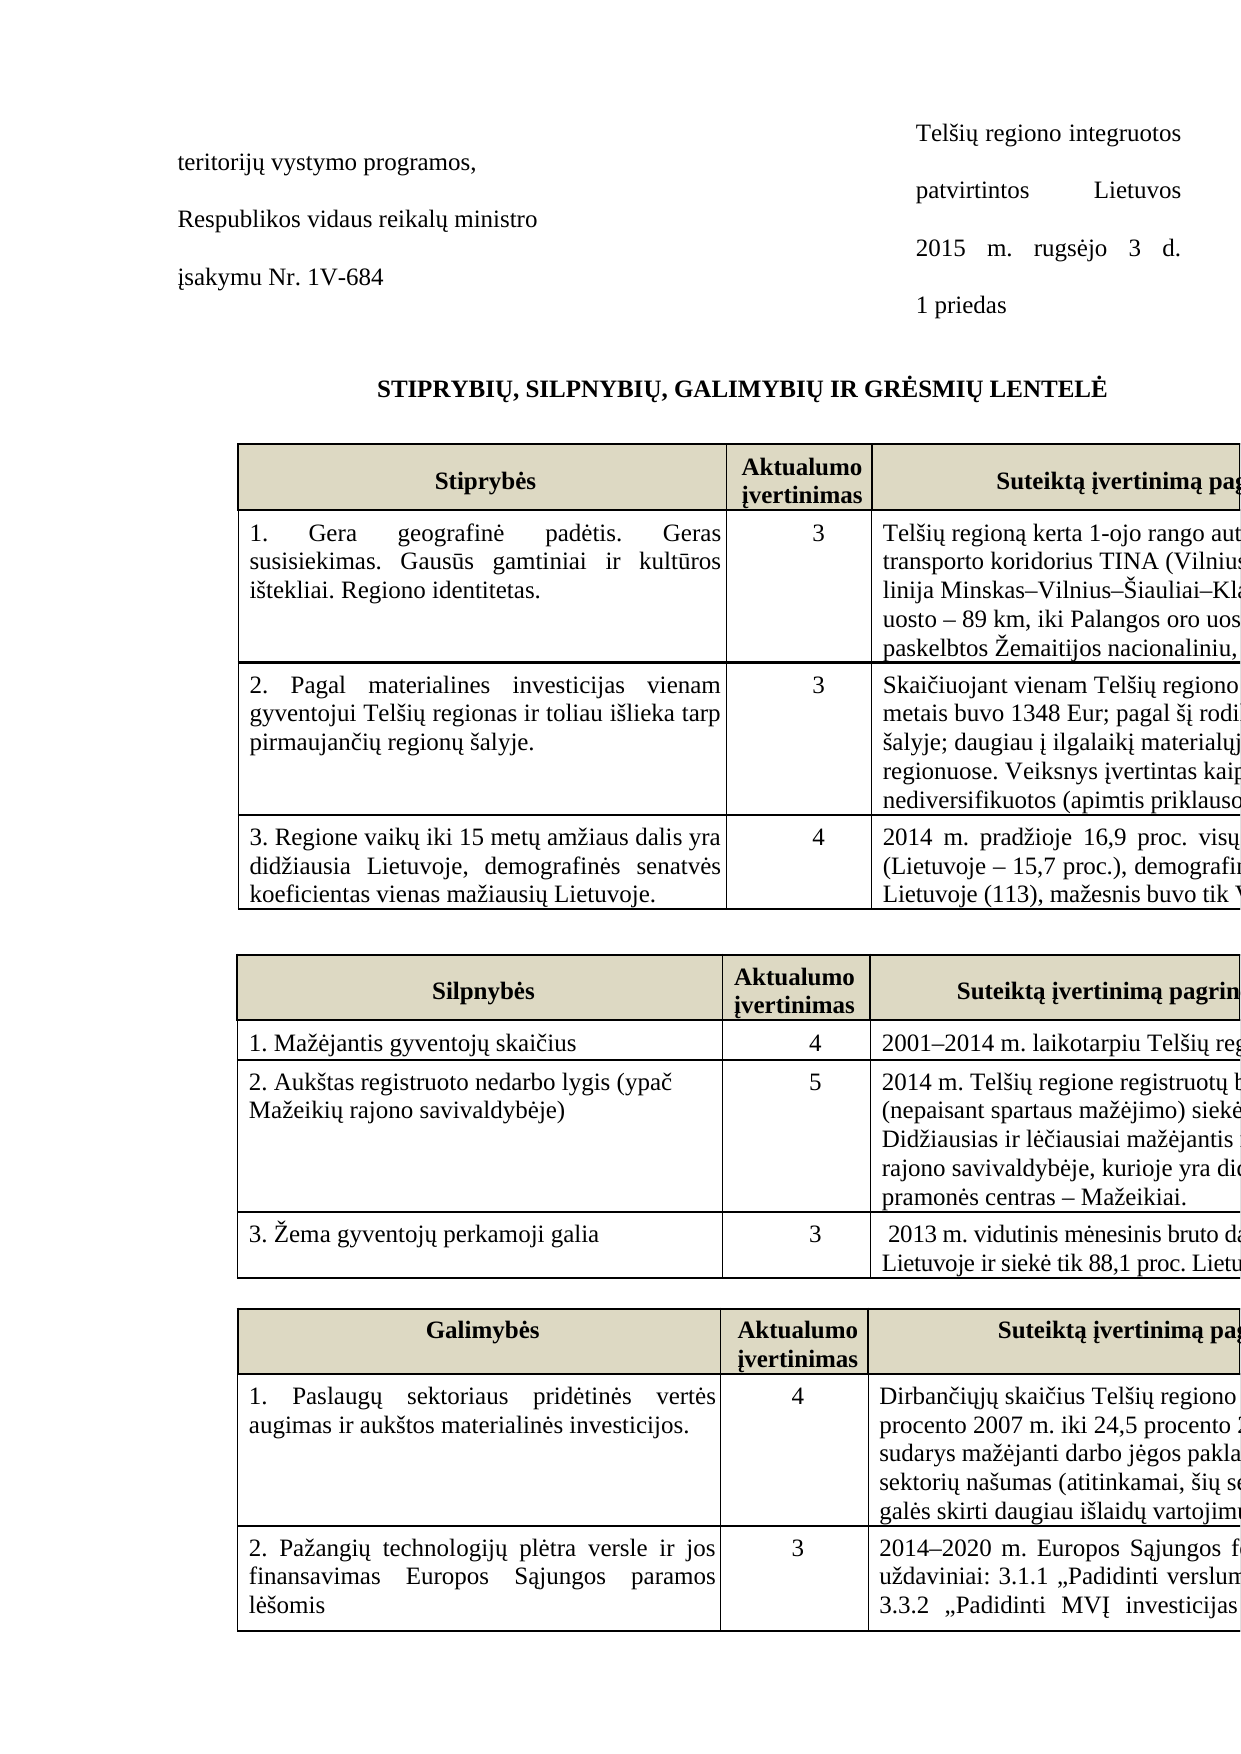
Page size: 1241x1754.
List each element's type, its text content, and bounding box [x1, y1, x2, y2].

table_cell 2001–2014 m. laikotarpiu Telšių regiono gyventojų skaičius sumažėjo 19,1 proc. [871, 1021, 1240, 1058]
text patvirtintos Lietuvos Respublikos vidaus reikalų ministro [177, 176, 1181, 233]
table_cell 4 [727, 816, 871, 908]
table_cell 5 [723, 1061, 870, 1211]
table_header Aktualumo įvertinimas [727, 445, 871, 509]
table_header Suteiktą įvertinimą pagrindžianti informacija, prielaidos [869, 1310, 1239, 1373]
text 1 priedas [177, 291, 1181, 319]
table_cell Dirbančiųjų skaičius Telšių regiono paslaugų sektoriaus įmonėse didėjo nuo 18,8 procento 2007 m. iki 24,5 procento 2012 m. Prielaidas paslaugų sektoriaus augimui sudarys mažėjanti darbo jėgos paklausa žemės ūkyje ir pramonėje ir augantis šių sektorių našumas (atitinkamai, šių sektorių dirbantieji gaus didesnes pajamas ir galės skirti daugiau išlaidų vartojimui). [869, 1375, 1240, 1525]
table_cell 2014 m. pradžioje 16,9 proc. visų apskrities gyventojų buvo vaikai iki 15 metų (Lietuvoje – 15,7 proc.), demografinės senatvės koeficientas buvo vienas mažiausių Lietuvoje (113), mažesnis buvo tik Vilniaus apskrityje (106). [872, 816, 1240, 908]
table_cell 3 [727, 664, 871, 813]
table_cell 2014–2020 m. Europos Sąjungos fondų investicijų veiksmų programoje numatyti uždaviniai: 3.1.1 „Padidinti verslumo lygį“, 3.3.1 „Padidinti MVĮ produktyvumą“, 3.3.2 „Padidinti MVĮ investicijas į ekoinovacijas ir kitas efektyviai išteklius naudojančias technologijas“ – pažangioms technologijoms diegti ir finansuoti. [869, 1527, 1240, 1630]
text STIPRYBIŲ, SILPNYBIŲ, GALIMYBIŲ IR GRĖSMIŲ LENTELĖ [310, 374, 1181, 403]
table_cell 3. Žema gyventojų perkamoji galia [238, 1213, 722, 1277]
table_cell 2. Aukštas registruoto nedarbo lygis (ypač Mažeikių rajono savivaldybėje) [238, 1061, 722, 1211]
table_cell 1. Mažėjantis gyventojų skaičius [238, 1021, 722, 1058]
table_cell 2014 m. Telšių regione registruotų bedarbių ir darbingo amžiaus gyventojų santykis (nepaisant spartaus mažėjimo) siekė 11,1 proc. ir viršijo šalies vidurkį 17 procentų. Didžiausias ir lėčiausiai mažėjantis registruotas nedarbas fiksuojamas Mažeikių rajono savivaldybėje, kurioje yra didžiausiais regiono (ir vienas didžiausių šalyje) pramonės centras – Mažeikiai. [871, 1061, 1240, 1211]
table_cell 3. Regione vaikų iki 15 metų amžiaus dalis yra didžiausia Lietuvoje, demografinės senatvės koeficientas vienas mažiausių Lietuvoje. [239, 816, 726, 908]
table_cell Skaičiuojant vienam Telšių regiono gyventojui, materialinės investicijos 2013 metais buvo 1348 Eur; pagal šį rodiklį Telšių regionas yra vienas pirmaujančių šalyje; daugiau į ilgalaikį materialųjį turtą investuojama tik Vilniaus ir Klaipėdos regionuose. Veiksnys įvertintas kaip vidutiniškai svarbus, nes investicijos nediversifikuotos (apimtis priklauso nuo stambių įmonių momentinių investicijų). [872, 664, 1240, 813]
table_cell 1. Gera geografinė padėtis. Geras susisiekimas. Gausūs gamtiniai ir kultūros ištekliai. Regiono identitetas. [239, 511, 726, 661]
table_header Stiprybės [239, 445, 726, 509]
table_header Aktualumo įvertinimas [723, 956, 869, 1019]
table_cell 4 [721, 1375, 868, 1525]
table_cell 3 [727, 511, 871, 661]
table_cell 2013 m. vidutinis mėnesinis bruto darbo užmokestis (593 Eur) buvo vienas žemesnių Lietuvoje ir siekė tik 88,1 proc. Lietuvos vidurkio. [871, 1213, 1240, 1277]
table_cell Telšių regioną kerta 1-ojo rango automagistralė Vilnius–Klaipėda, tarptautinis transporto koridorius TINA (Vilnius–Šiauliai–Klaipėda), tarptautinė geležinkelio linija Minskas–Vilnius–Šiauliai–Klaipėda. Atstumas nuo Telšių iki Klaipėdos jūrų uosto – 89 km, iki Palangos oro uosto – 88 km. Vaizdingiausios teritorijos paskelbtos Žemaitijos nacionaliniu, Varnių ir Ventos regioniniais parkais. [872, 511, 1240, 661]
table_cell 3 [723, 1213, 870, 1277]
table_cell 2. Pagal materialines investicijas vienam gyventojui Telšių regionas ir toliau išlieka tarp pirmaujančių regionų šalyje. [239, 664, 726, 813]
table_cell 3 [721, 1527, 868, 1630]
table_header Aktualumo įvertinimas [721, 1310, 867, 1373]
text Telšių regiono integruotos teritorijų vystymo programos, [177, 118, 1181, 176]
table_header Silpnybės [238, 956, 722, 1019]
table_header Galimybės [239, 1310, 720, 1373]
table_header Suteiktą įvertinimą pagrindžianti informacija, prielaidos [873, 445, 1239, 509]
text 2015 m. rugsėjo 3 d. įsakymu Nr. 1V-684 [177, 233, 1181, 291]
table_header Suteiktą įvertinimą pagrindžianti informacija, prielaidos [871, 956, 1239, 1019]
table_cell 1. Paslaugų sektoriaus pridėtinės vertės augimas ir aukštos materialinės investicijos. [238, 1375, 720, 1525]
table_cell 2. Pažangių technologijų plėtra versle ir jos finansavimas Europos Sąjungos paramos lėšomis [238, 1527, 720, 1630]
table_cell 4 [723, 1021, 870, 1058]
